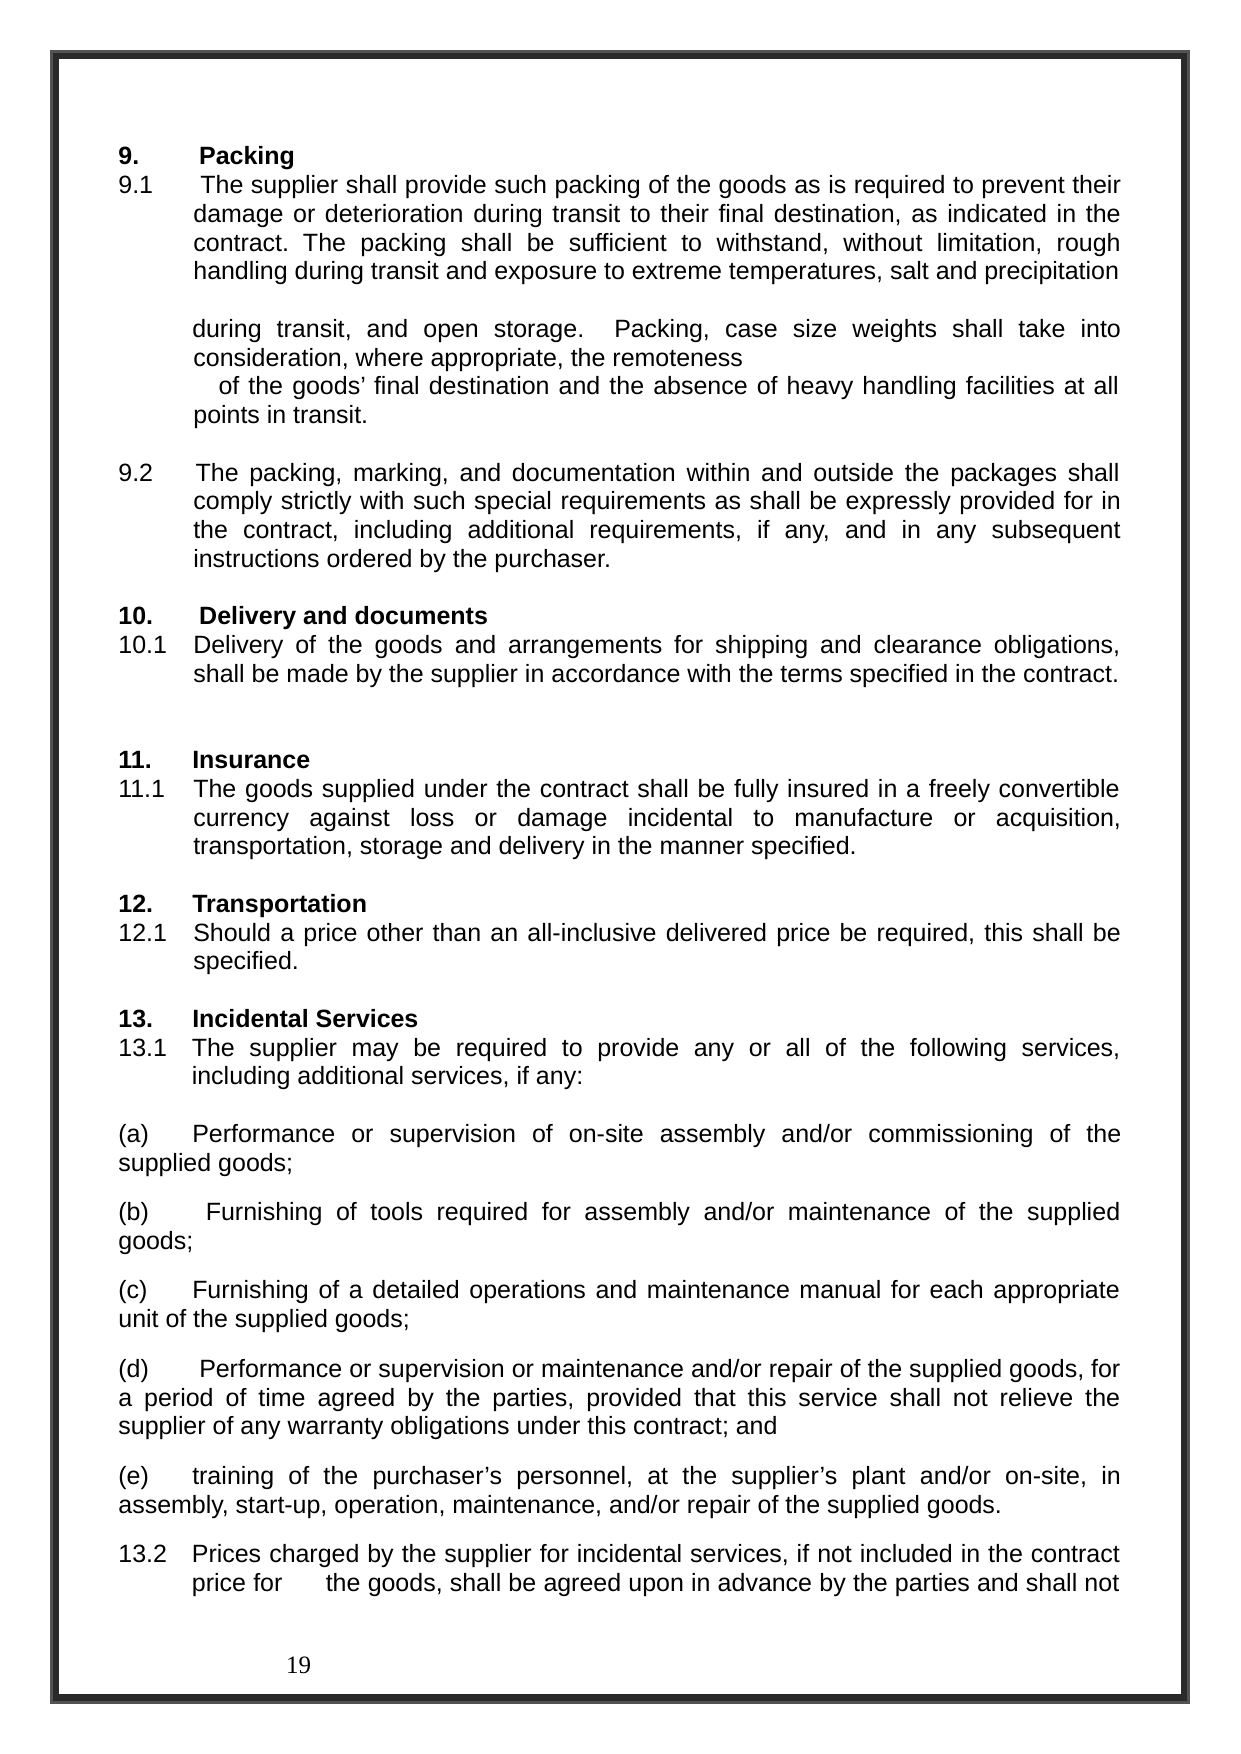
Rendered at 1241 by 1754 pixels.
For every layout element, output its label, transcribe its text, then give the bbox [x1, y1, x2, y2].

text 11. Insurance [118, 745, 1122, 774]
list Furnishing of a detailed operations and maintenance manual for each appropriate unit of the supplied goods; [118, 1275, 1122, 1333]
text 13. Incidental Services [118, 1004, 1122, 1032]
list Performance or supervision of on-site assembly and/or commissioning of the supplied goods; [118, 1119, 1122, 1176]
text 13.1 The supplier may be required to provide any or all of the following services, including additional services, if any: [118, 1032, 1122, 1090]
text 10. Delivery and documents [118, 601, 1122, 630]
list training of the purchaser’s personnel, at the supplier’s plant and/or on-site, in assembly, start-up, operation, maintenance, and/or repair of the supplied goods. [118, 1461, 1122, 1518]
text 12.1 Should a price other than an all-inclusive delivered price be required, this shall be specified. [118, 917, 1122, 975]
text 10.1 Delivery of the goods and arrangements for shipping and clearance obligations, shall be made by the supplier in accordance with the terms specified in the contract. [118, 630, 1122, 687]
text 9.2 The packing, marking, and documentation within and outside the packages shall comply strictly with such special requirements as shall be expressly provided for in the contract, including additional requirements, if any, and in any subsequent instructions ordered by the purchaser. [118, 457, 1122, 572]
list Performance or supervision or maintenance and/or repair of the supplied goods, for a period of time agreed by the parties, provided that this service shall not relieve the supplier of any warranty obligations under this contract; and [118, 1354, 1122, 1440]
text during transit, and open storage. Packing, case size weights shall take into consideration, where appropriate, the remoteness [192, 314, 1122, 371]
list Furnishing of tools required for assembly and/or maintenance of the supplied goods; [118, 1197, 1122, 1254]
text of the goods’ final destination and the absence of heavy handling facilities at all points in transit. [118, 371, 1122, 429]
text 9. Packing [118, 141, 1122, 170]
text 9.1 The supplier shall provide such packing of the goods as is required to prevent their damage or deterioration during transit to their final destination, as indicated in the contract. The packing shall be sufficient to withstand, without limitation, rough handling during transit and exposure to extreme temperatures, salt and precipitation [118, 170, 1122, 285]
text 12. Transportation [118, 889, 1122, 917]
text 11.1 The goods supplied under the contract shall be fully insured in a freely convertible currency against loss or damage incidental to manufacture or acquisition, transportation, storage and delivery in the manner specified. [118, 774, 1122, 860]
text 13.2 Prices charged by the supplier for incidental services, if not included in the contract price for the goods, shall be agreed upon in advance by the parties and shall not [118, 1539, 1122, 1597]
